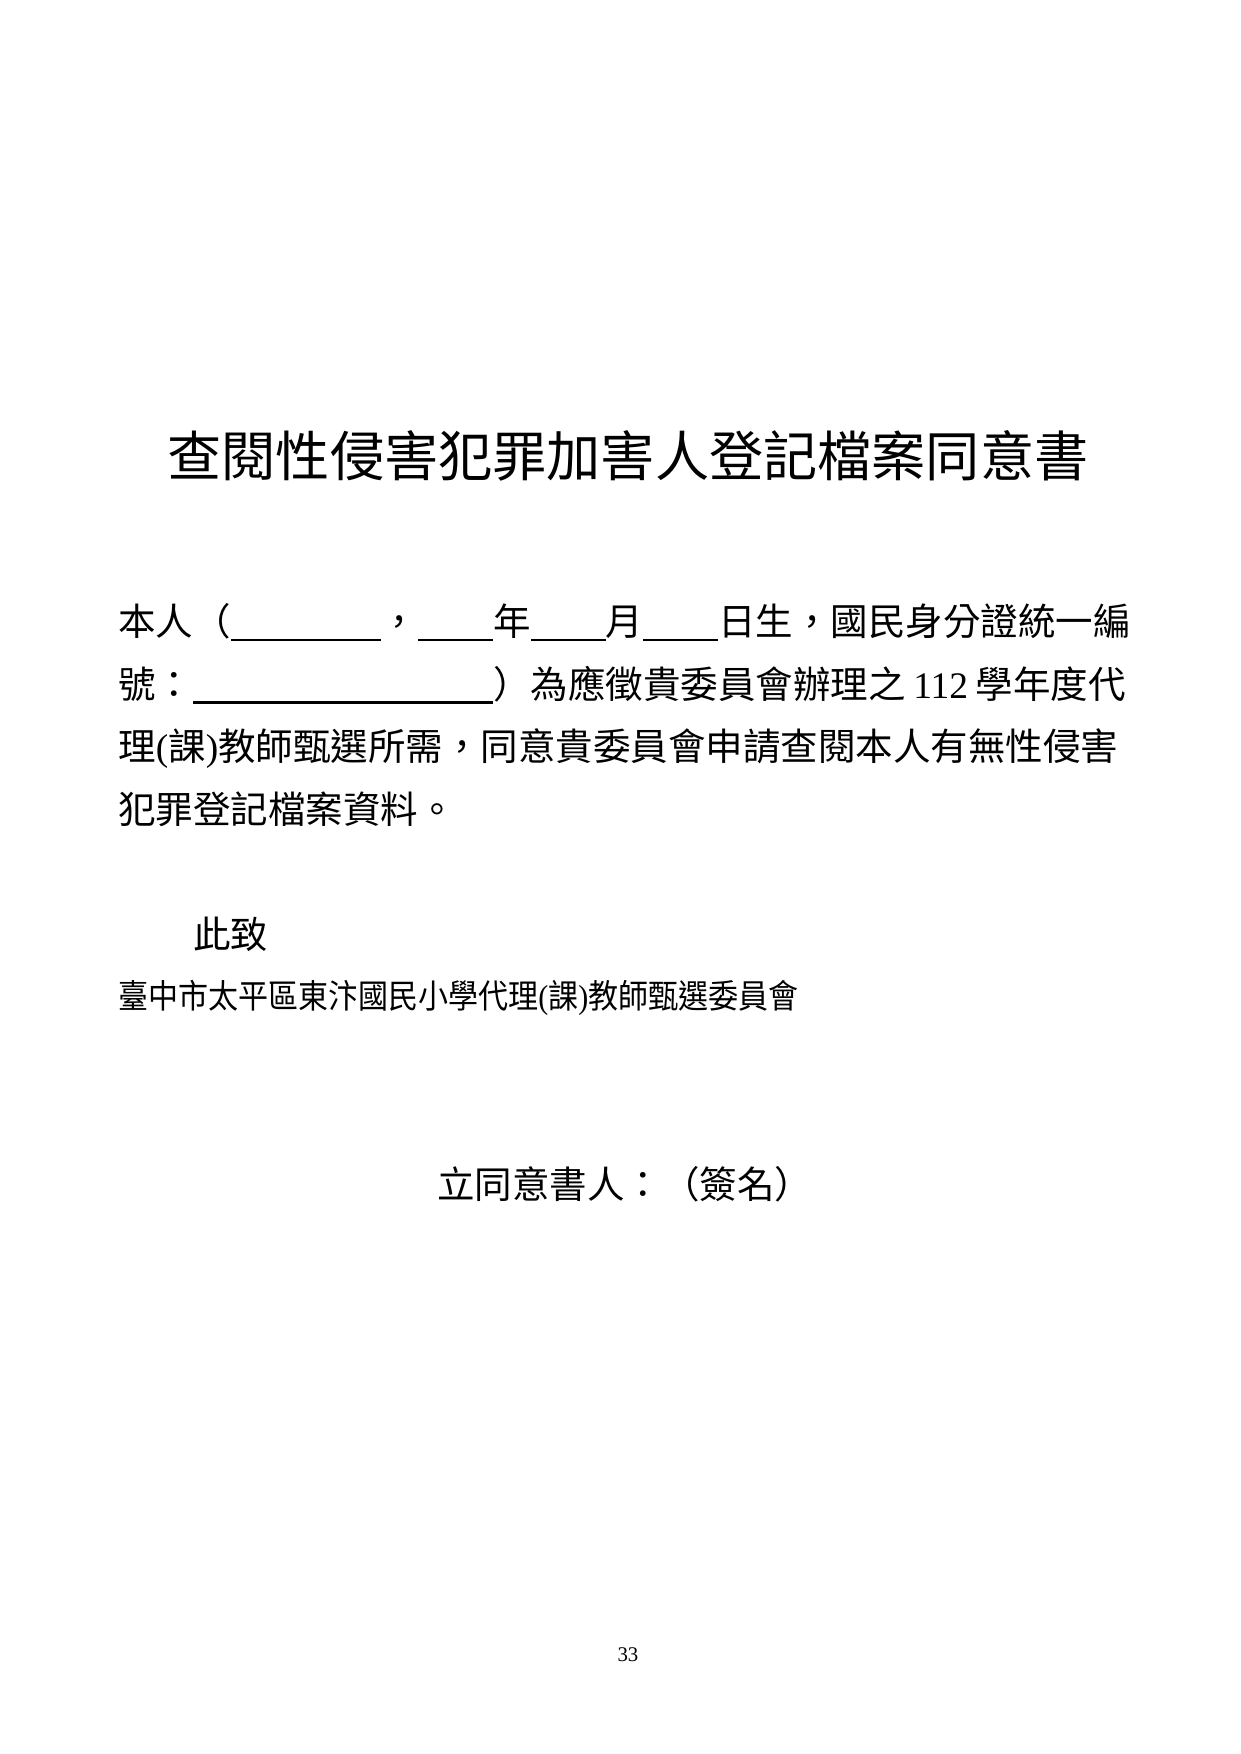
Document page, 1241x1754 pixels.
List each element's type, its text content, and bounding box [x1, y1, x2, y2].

text 查閱性侵害犯罪加害人登記檔案同意書 [118, 413, 1137, 492]
text 此致 [118, 890, 1137, 953]
text 本人（ ， 年 月 日生，國民身分證統一編號： ）為應徵貴委員會辦理之112學年度代理(課)教師甄選所需，同意貴委員會申請查閱本人有無性侵害犯罪登記檔案資料。 [118, 578, 1137, 828]
text 臺中市太平區東汴國民小學代理(課)教師甄選委員會 [118, 953, 1137, 1015]
text 立同意書人：（簽名） [118, 1140, 1137, 1203]
